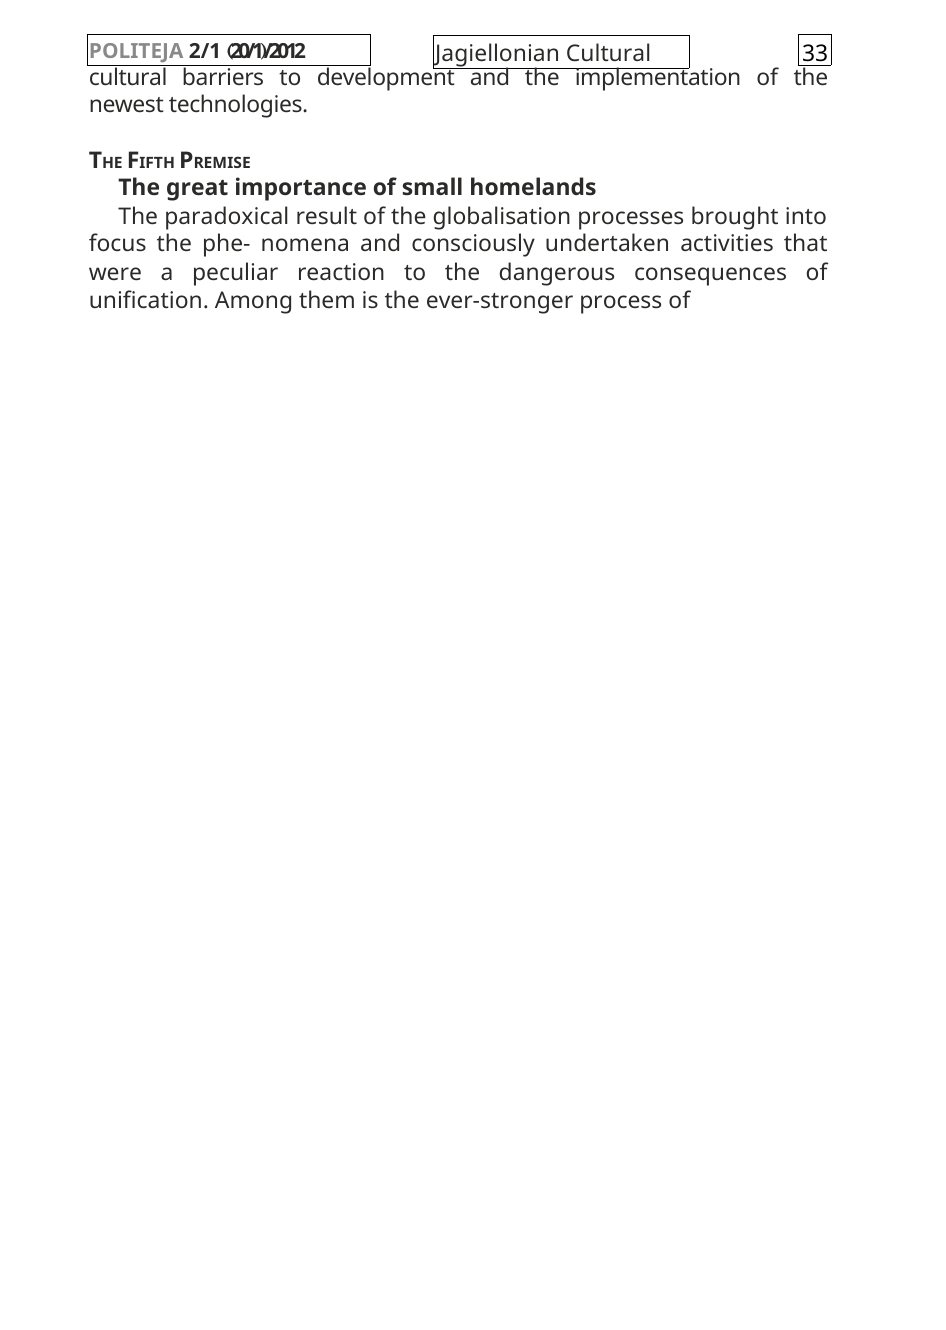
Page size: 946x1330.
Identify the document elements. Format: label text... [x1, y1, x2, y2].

subtitle The great importance of small homelands [118, 174, 839, 200]
text The paradoxical result of the globalisation processes brought into focus the phe- nomena and consciously undertaken activities that were a peculiar reaction to the dangerous consequences of unification. Among them is the ever-stronger process of [88, 201, 828, 315]
text cultural barriers to development and the implementation of the newest technologies. [88, 64, 828, 118]
text THE FIFTH PREMISE [88, 147, 839, 174]
